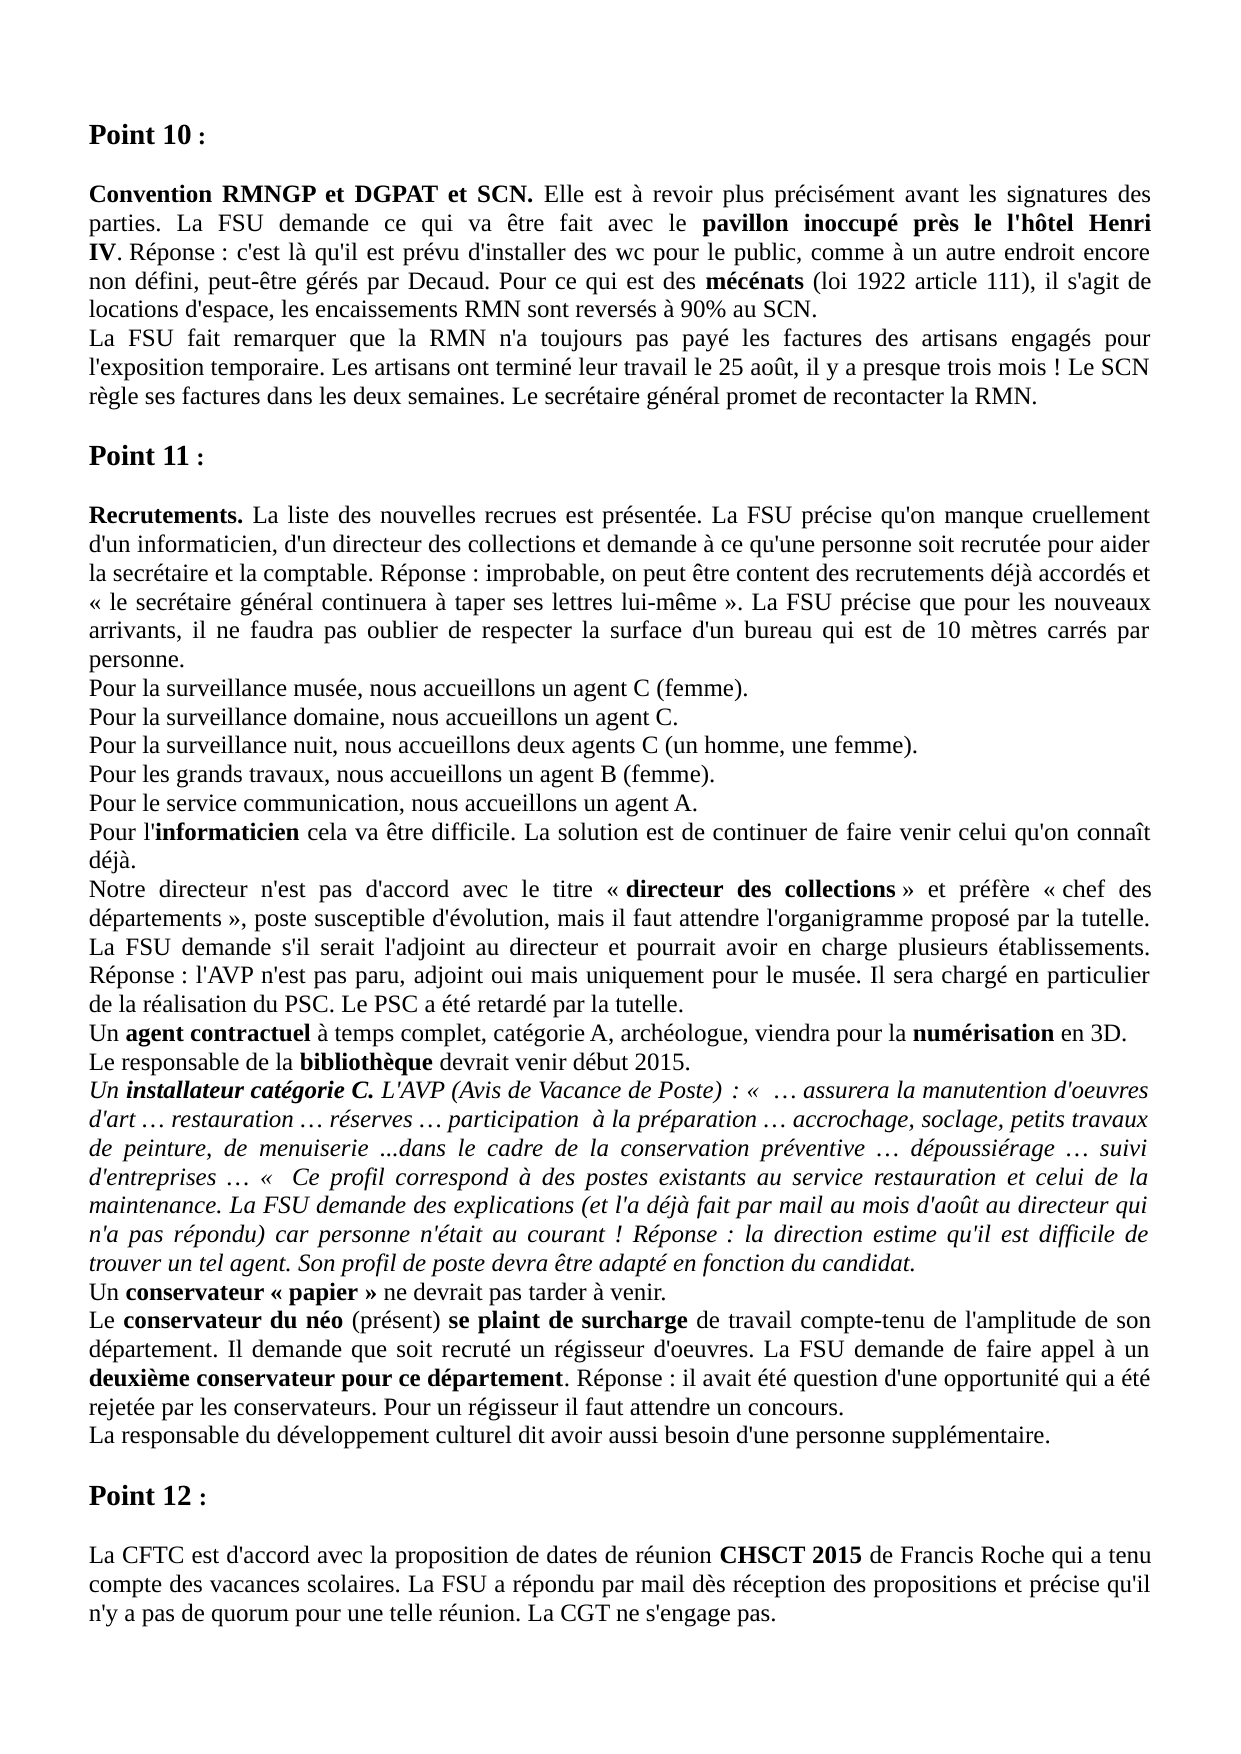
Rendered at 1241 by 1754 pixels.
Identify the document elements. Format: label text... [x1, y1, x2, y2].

text Pour le service communication, nous accueillons un agent A. [88, 788, 1152, 817]
text Un agent contractuel à temps complet, catégorie A, archéologue, viendra pour la numérisation en 3D. [88, 1018, 1152, 1047]
text La CFTC est d'accord avec la proposition de dates de réunion CHSCT 2015 de Francis Roche qui a tenu compte des vacances scolaires. La FSU a répondu par mail dès réception des propositions et précise qu'il n'y a pas de quorum pour une telle réunion. La CGT ne s'engage pas. [88, 1540, 1152, 1627]
text Point 10 : [88, 117, 1152, 151]
text Pour l'informaticien cela va être difficile. La solution est de continuer de faire venir celui qu'on connaît déjà. [88, 817, 1152, 874]
text Convention RMNGP et DGPAT et SCN. Elle est à revoir plus précisément avant les signatures des parties. La FSU demande ce qui va être fait avec le pavillon inoccupé près le l'hôtel Henri IV. Réponse : c'est là qu'il est prévu d'installer des wc pour le public, comme à un autre endroit encore non défini, peut-être gérés par Decaud. Pour ce qui est des mécénats (loi 1922 article 111), il s'agit de locations d'espace, les encaissements RMN sont reversés à 90% au SCN. [88, 179, 1152, 323]
text La responsable du développement culturel dit avoir aussi besoin d'une personne supplémentaire. [88, 1421, 1152, 1449]
text Notre directeur n'est pas d'accord avec le titre « directeur des collections » et préfère « chef des départements », poste susceptible d'évolution, mais il faut attendre l'organigramme proposé par la tutelle. La FSU demande s'il serait l'adjoint au directeur et pourrait avoir en charge plusieurs établissements. Réponse : l'AVP n'est pas paru, adjoint oui mais uniquement pour le musée. Il sera chargé en particulier de la réalisation du PSC. Le PSC a été retardé par la tutelle. [88, 874, 1152, 1018]
text La FSU fait remarquer que la RMN n'a toujours pas payé les factures des artisans engagés pour l'exposition temporaire. Les artisans ont terminé leur travail le 25 août, il y a presque trois mois ! Le SCN règle ses factures dans les deux semaines. Le secrétaire général promet de recontacter la RMN. [88, 323, 1152, 409]
text Recrutements. La liste des nouvelles recrues est présentée. La FSU précise qu'on manque cruellement d'un informaticien, d'un directeur des collections et demande à ce qu'une personne soit recrutée pour aider la secrétaire et la comptable. Réponse : improbable, on peut être content des recrutements déjà accordés et « le secrétaire général continuera à taper ses lettres lui-même ». La FSU précise que pour les nouveaux arrivants, il ne faudra pas oublier de respecter la surface d'un bureau qui est de 10 mètres carrés par personne. [88, 501, 1152, 673]
text Pour la surveillance domaine, nous accueillons un agent C. [88, 702, 1152, 731]
text Un conservateur « papier » ne devrait pas tarder à venir. [88, 1277, 1152, 1306]
text Point 12 : [88, 1478, 1152, 1512]
text Pour les grands travaux, nous accueillons un agent B (femme). [88, 759, 1152, 788]
text Pour la surveillance nuit, nous accueillons deux agents C (un homme, une femme). [88, 731, 1152, 759]
text Le conservateur du néo (présent) se plaint de surcharge de travail compte-tenu de l'amplitude de son département. Il demande que soit recruté un régisseur d'oeuvres. La FSU demande de faire appel à un deuxième conservateur pour ce département. Réponse : il avait été question d'une opportunité qui a été rejetée par les conservateurs. Pour un régisseur il faut attendre un concours. [88, 1306, 1152, 1421]
text Point 11 : [88, 438, 1152, 472]
text Un installateur catégorie C. L'AVP (Avis de Vacance de Poste) : « … assurera la manutention d'oeuvres d'art … restauration … réserves … participation à la préparation … accrochage, soclage, petits travaux de peinture, de menuiserie ...dans le cadre de la conservation préventive … dépoussiérage … suivi d'entreprises … « Ce profil correspond à des postes existants au service restauration et celui de la maintenance. La FSU demande des explications (et l'a déjà fait par mail au mois d'août au directeur qui n'a pas répondu) car personne n'était au courant ! Réponse : la direction estime qu'il est difficile de trouver un tel agent. Son profil de poste devra être adapté en fonction du candidat. [88, 1076, 1152, 1277]
text Pour la surveillance musée, nous accueillons un agent C (femme). [88, 673, 1152, 702]
text Le responsable de la bibliothèque devrait venir début 2015. [88, 1047, 1152, 1076]
